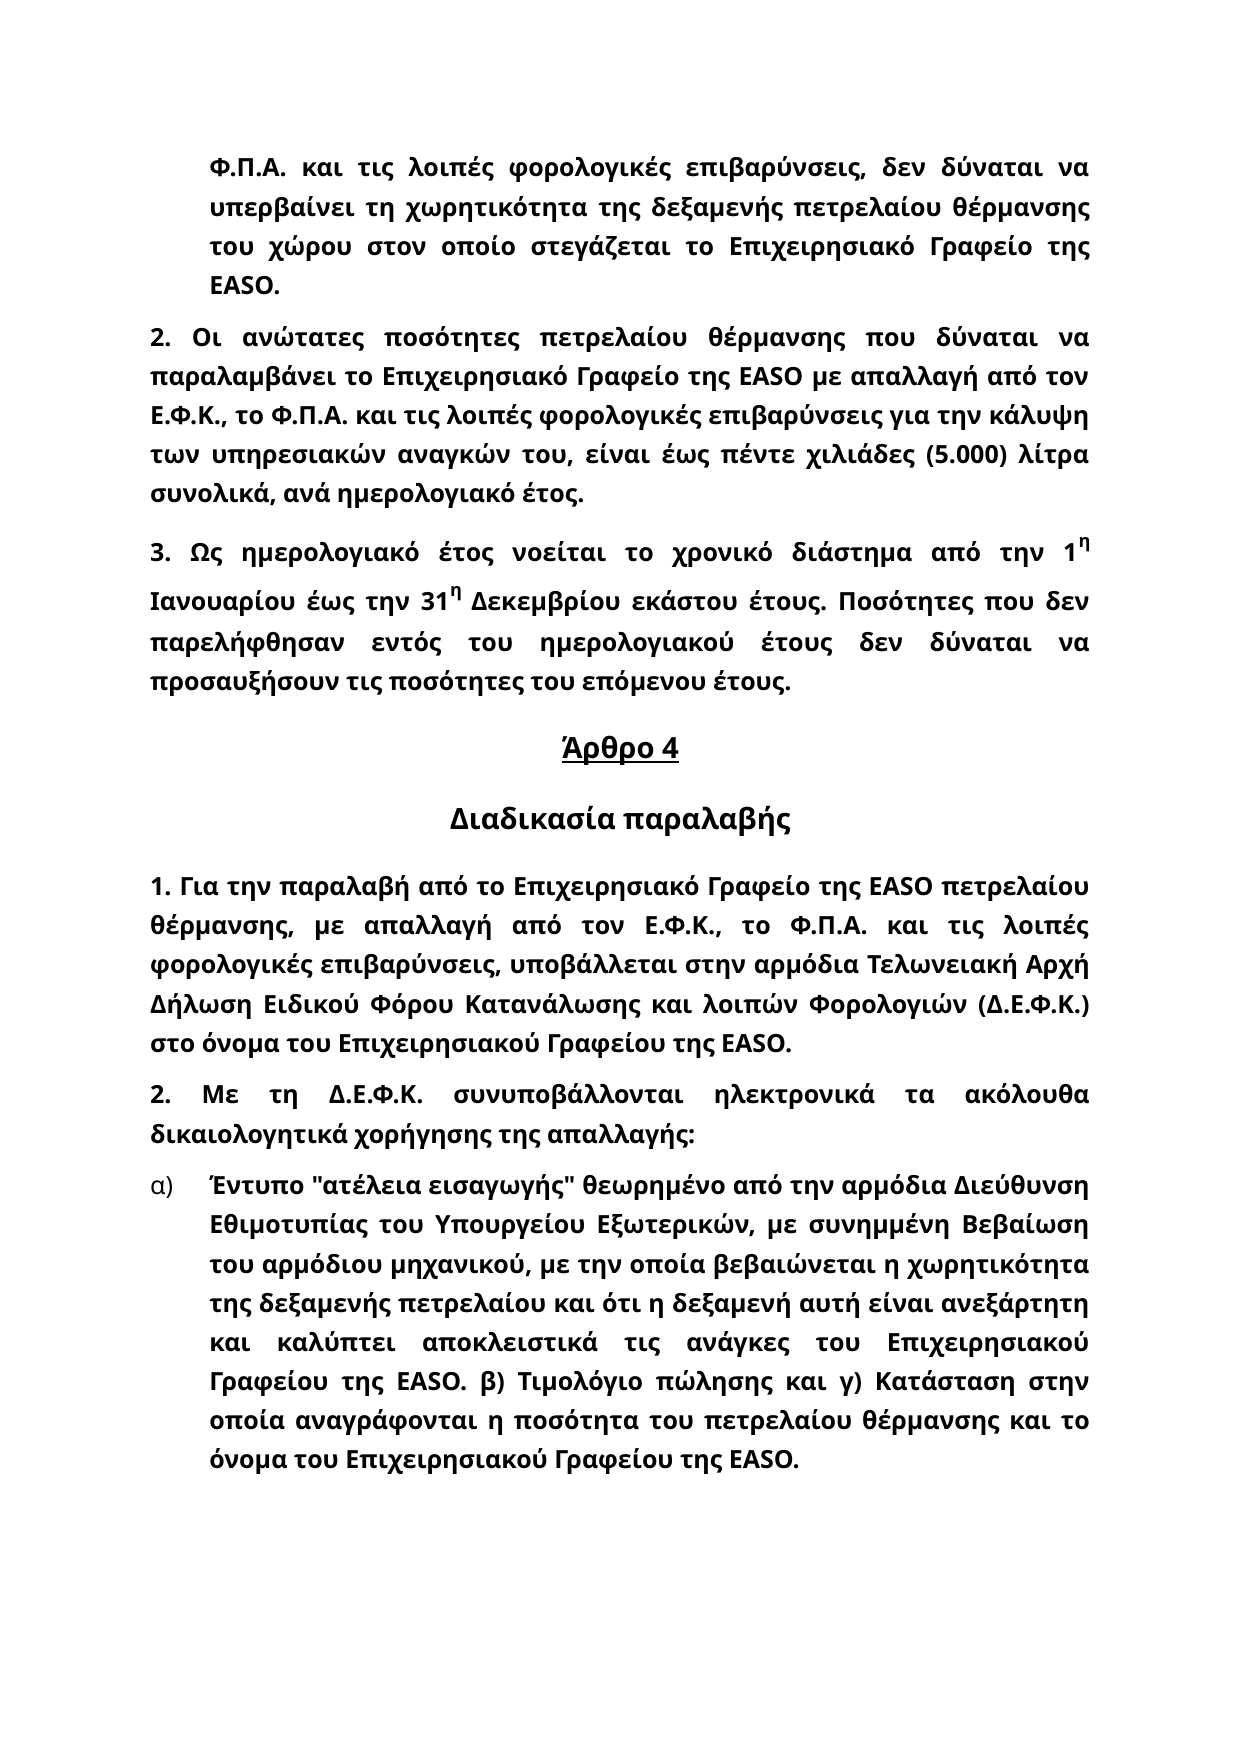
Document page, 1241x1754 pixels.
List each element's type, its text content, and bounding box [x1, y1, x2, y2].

subtitle Διαδικασία παραλαβής [150, 798, 1090, 838]
list Φ.Π.Α. και τις λοιπές φορολογικές επιβαρύνσεις, δεν δύναται να υπερβαίνει τη χωρητικότητα της δεξαμενής πετρελαίου θέρμανσης του χώρου στον οποίο στεγάζεται το Επιχειρησιακό Γραφείο της EASO. [150, 150, 1090, 302]
text 3. Ως ημερολογιακό έτος νοείται το χρονικό διάστημα από την 1η Ιανουαρίου έως την 31η Δεκεμβρίου εκάστου έτους. Ποσότητες που δεν παρελήφθησαν εντός του ημερολογιακού έτους δεν δύναται να προσαυξήσουν τις ποσότητες του επόμενου έτους. [150, 527, 1090, 697]
subtitle Άρθρο 4 [150, 727, 1090, 767]
list α) Έντυπο "ατέλεια εισαγωγής" θεωρημένο από την αρμόδια Διεύθυνση Εθιμοτυπίας του Υπουργείου Εξωτερικών, με συνημμένη Βεβαίωση του αρμόδιου μηχανικού, με την οποία βεβαιώνεται η χωρητικότητα της δεξαμενής πετρελαίου και ότι η δεξαμενή αυτή είναι ανεξάρτητη και καλύπτει αποκλειστικά τις ανάγκες του Επιχειρησιακού Γραφείου της EASO. β) Τιμολόγιο πώλησης και γ) Κατάσταση στην οποία αναγράφονται η ποσότητα του πετρελαίου θέρμανσης και το όνομα του Επιχειρησιακού Γραφείου της EASO. [150, 1168, 1090, 1476]
text 2. Οι ανώτατες ποσότητες πετρελαίου θέρμανσης που δύναται να παραλαμβάνει το Επιχειρησιακό Γραφείο της EASO με απαλλαγή από τον Ε.Φ.Κ., το Φ.Π.Α. και τις λοιπές φορολογικές επιβαρύνσεις για την κάλυψη των υπηρεσιακών αναγκών του, είναι έως πέντε χιλιάδες (5.000) λίτρα συνολικά, ανά ημερολογιακό έτος. [150, 319, 1090, 510]
text 2. Με τη Δ.Ε.Φ.Κ. συνυποβάλλονται ηλεκτρονικά τα ακόλουθα δικαιολογητικά χορήγησης της απαλλαγής: [150, 1077, 1090, 1150]
text 1. Για την παραλαβή από το Επιχειρησιακό Γραφείο της EASO πετρελαίου θέρμανσης, με απαλλαγή από τον Ε.Φ.Κ., το Φ.Π.Α. και τις λοιπές φορολογικές επιβαρύνσεις, υποβάλλεται στην αρμόδια Τελωνειακή Αρχή Δήλωση Ειδικού Φόρου Κατανάλωσης και λοιπών Φορολογιών (Δ.Ε.Φ.Κ.) στο όνομα του Επιχειρησιακού Γραφείου της EASO. [150, 869, 1090, 1059]
